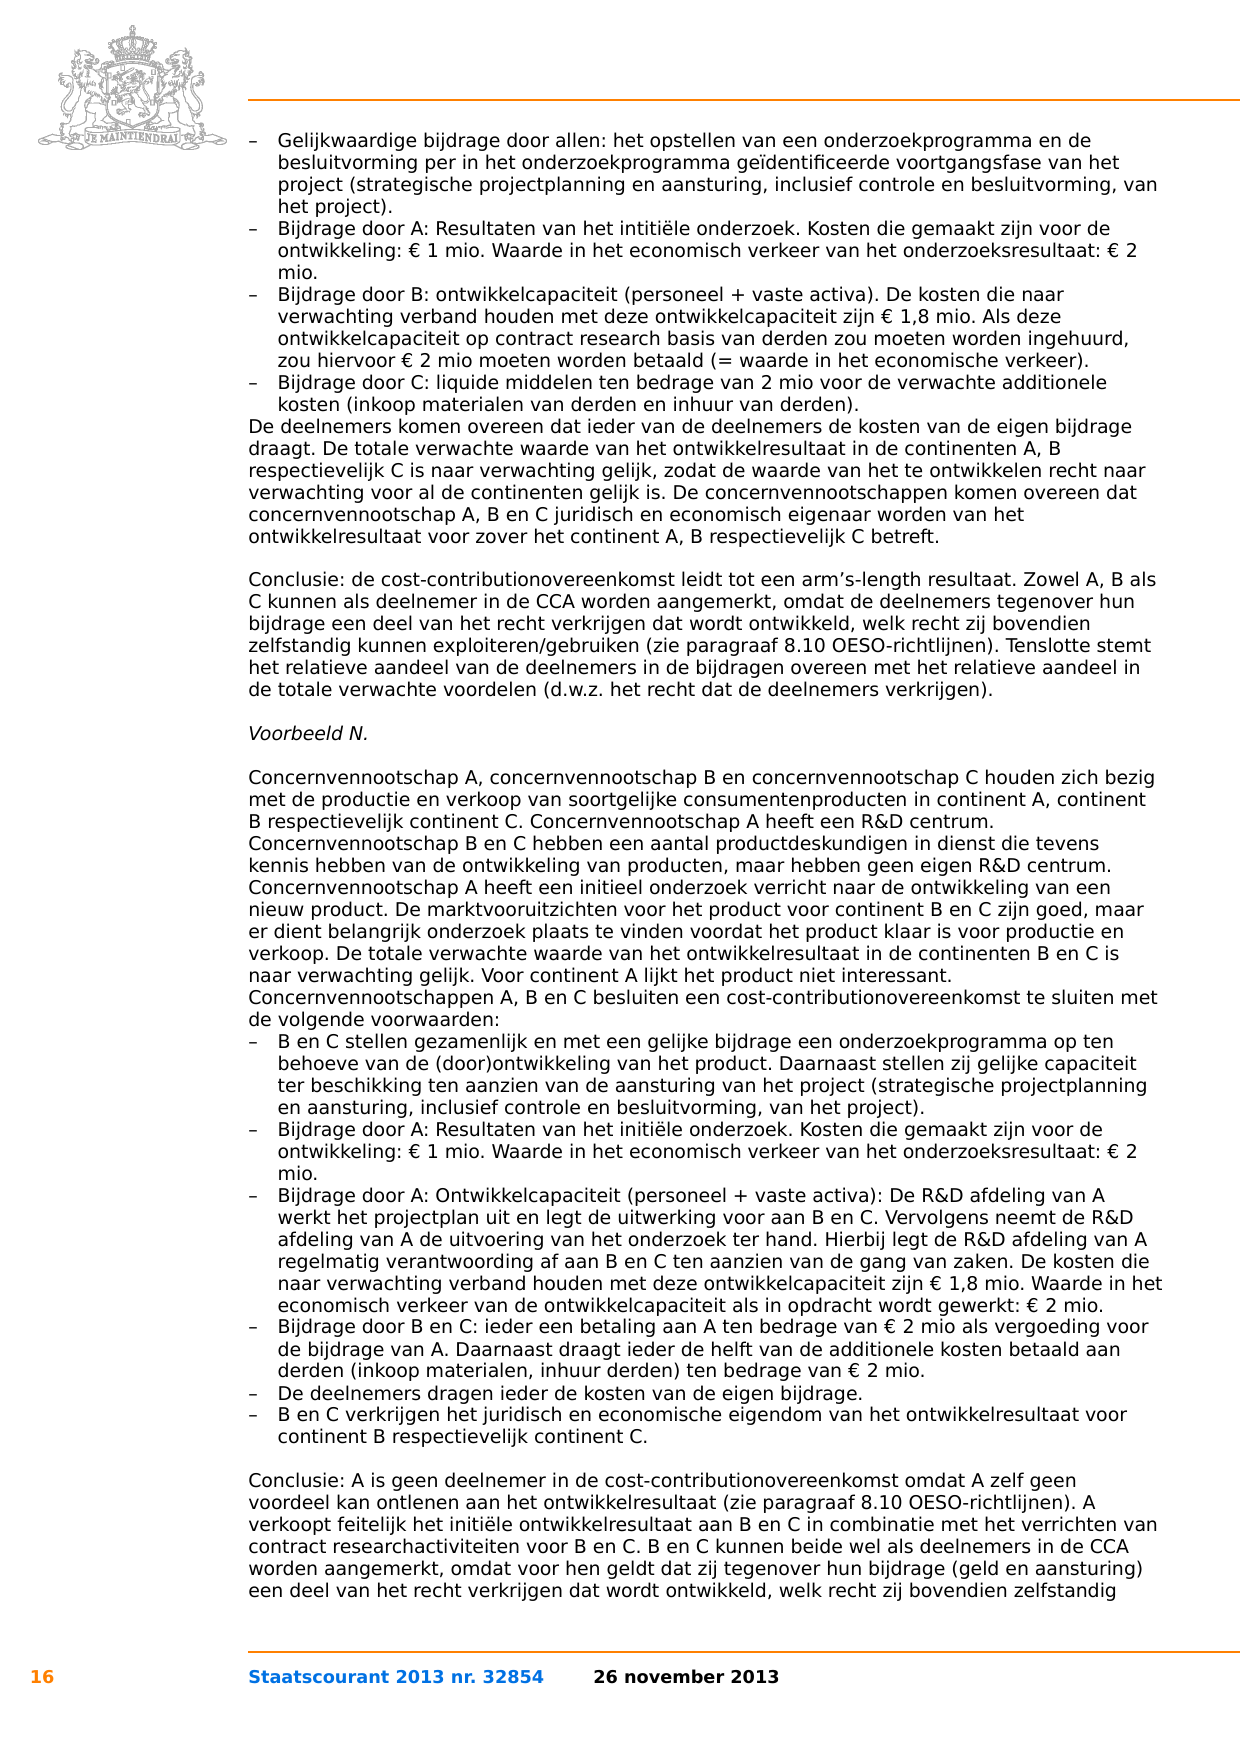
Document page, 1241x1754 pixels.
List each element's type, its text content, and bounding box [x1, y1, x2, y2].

text – Bijdrage door B: ontwikkelcapaciteit (personeel + vaste activa). De kosten die naar verwachting verband houden met deze ontwikkelcapaciteit zijn € 1,8 mio. Als deze ontwikkelcapaciteit op contract research basis van derden zou moeten worden ingehuurd, zou hiervoor € 2 mio moeten worden betaald (= waarde in het economische verkeer). [248, 284, 1163, 372]
text – Bijdrage door C: liquide middelen ten bedrage van 2 mio voor de verwachte additionele kosten (inkoop materialen van derden en inhuur van derden). [248, 372, 1163, 416]
text – De deelnemers dragen ieder de kosten van de eigen bijdrage. [248, 1382, 1163, 1404]
text – B en C stellen gezamenlijk en met een gelijke bijdrage een onderzoekprogramma op ten behoeve van de (door)ontwikkeling van het product. Daarnaast stellen zij gelijke capaciteit ter beschikking ten aanzien van de aansturing van het project (strategische projectplanning en aansturing, inclusief controle en besluitvorming, van het project). [248, 1031, 1163, 1119]
text Concernvennootschappen A, B en C besluiten een cost-contributionovereenkomst te sluiten met de volgende voorwaarden: [248, 987, 1163, 1031]
text Concernvennootschap A, concernvennootschap B en concernvennootschap C houden zich bezig met de productie en verkoop van soortgelijke consumentenproducten in continent A, continent B respectievelijk continent C. Concernvennootschap A heeft een R&D centrum. Concernvennootschap B en C hebben een aantal productdeskundigen in dienst die tevens kennis hebben van de ontwikkeling van producten, maar hebben geen eigen R&D centrum. Concernvennootschap A heeft een initieel onderzoek verricht naar de ontwikkeling van een nieuw product. De marktvooruitzichten voor het product voor continent B en C zijn goed, maar er dient belangrijk onderzoek plaats te vinden voordat het product klaar is voor productie en verkoop. De totale verwachte waarde van het ontwikkelresultaat in de continenten B en C is naar verwachting gelijk. Voor continent A lijkt het product niet interessant. [248, 767, 1163, 987]
text – B en C verkrijgen het juridisch en economische eigendom van het ontwikkelresultaat voor continent B respectievelijk continent C. [248, 1404, 1163, 1448]
subtitle Voorbeeld N. [248, 723, 1163, 745]
text Conclusie: A is geen deelnemer in de cost-contributionovereenkomst omdat A zelf geen voordeel kan ontlenen aan het ontwikkelresultaat (zie paragraaf 8.10 OESO-richtlijnen). A verkoopt feitelijk het initiële ontwikkelresultaat aan B en C in combinatie met het verrichten van contract researchactiviteiten voor B en C. B en C kunnen beide wel als deelnemers in de CCA worden aangemerkt, omdat voor hen geldt dat zij tegenover hun bijdrage (geld en aansturing) een deel van het recht verkrijgen dat wordt ontwikkeld, welk recht zij bovendien zelfstandig [248, 1470, 1163, 1602]
text De deelnemers komen overeen dat ieder van de deelnemers de kosten van de eigen bijdrage draagt. De totale verwachte waarde van het ontwikkelresultaat in de continenten A, B respectievelijk C is naar verwachting gelijk, zodat de waarde van het te ontwikkelen recht naar verwachting voor al de continenten gelijk is. De concernvennootschappen komen overeen dat concernvennootschap A, B en C juridisch en economisch eigenaar worden van het ontwikkelresultaat voor zover het continent A, B respectievelijk C betreft. [248, 416, 1163, 547]
text – Bijdrage door B en C: ieder een betaling aan A ten bedrage van € 2 mio als vergoeding voor de bijdrage van A. Daarnaast draagt ieder de helft van de additionele kosten betaald aan derden (inkoop materialen, inhuur derden) ten bedrage van € 2 mio. [248, 1316, 1163, 1382]
text – Gelijkwaardige bijdrage door allen: het opstellen van een onderzoekprogramma en de besluitvorming per in het onderzoekprogramma geïdentificeerde voortgangsfase van het project (strategische projectplanning en aansturing, inclusief controle en besluitvorming, van het project). [248, 130, 1163, 218]
text – Bijdrage door A: Resultaten van het initiële onderzoek. Kosten die gemaakt zijn voor de ontwikkeling: € 1 mio. Waarde in het economisch verkeer van het onderzoeksresultaat: € 2 mio. [248, 1119, 1163, 1184]
text – Bijdrage door A: Ontwikkelcapaciteit (personeel + vaste activa): De R&D afdeling van A werkt het projectplan uit en legt de uitwerking voor aan B en C. Vervolgens neemt de R&D afdeling van A de uitvoering van het onderzoek ter hand. Hierbij legt de R&D afdeling van A regelmatig verantwoording af aan B en C ten aanzien van de gang van zaken. De kosten die naar verwachting verband houden met deze ontwikkelcapaciteit zijn € 1,8 mio. Waarde in het economisch verkeer van de ontwikkelcapaciteit als in opdracht wordt gewerkt: € 2 mio. [248, 1184, 1163, 1316]
picture [38, 25, 227, 150]
text Conclusie: de cost-contributionovereenkomst leidt tot een arm’s-length resultaat. Zowel A, B als C kunnen als deelnemer in de CCA worden aangemerkt, omdat de deelnemers tegenover hun bijdrage een deel van het recht verkrijgen dat wordt ontwikkeld, welk recht zij bovendien zelfstandig kunnen exploiteren/gebruiken (zie paragraaf 8.10 OESO-richtlijnen). Tenslotte stemt het relatieve aandeel van de deelnemers in de bijdragen overeen met het relatieve aandeel in de totale verwachte voordelen (d.w.z. het recht dat de deelnemers verkrijgen). [248, 569, 1163, 701]
text – Bijdrage door A: Resultaten van het intitiële onderzoek. Kosten die gemaakt zijn voor de ontwikkeling: € 1 mio. Waarde in het economisch verkeer van het onderzoeksresultaat: € 2 mio. [248, 218, 1163, 284]
